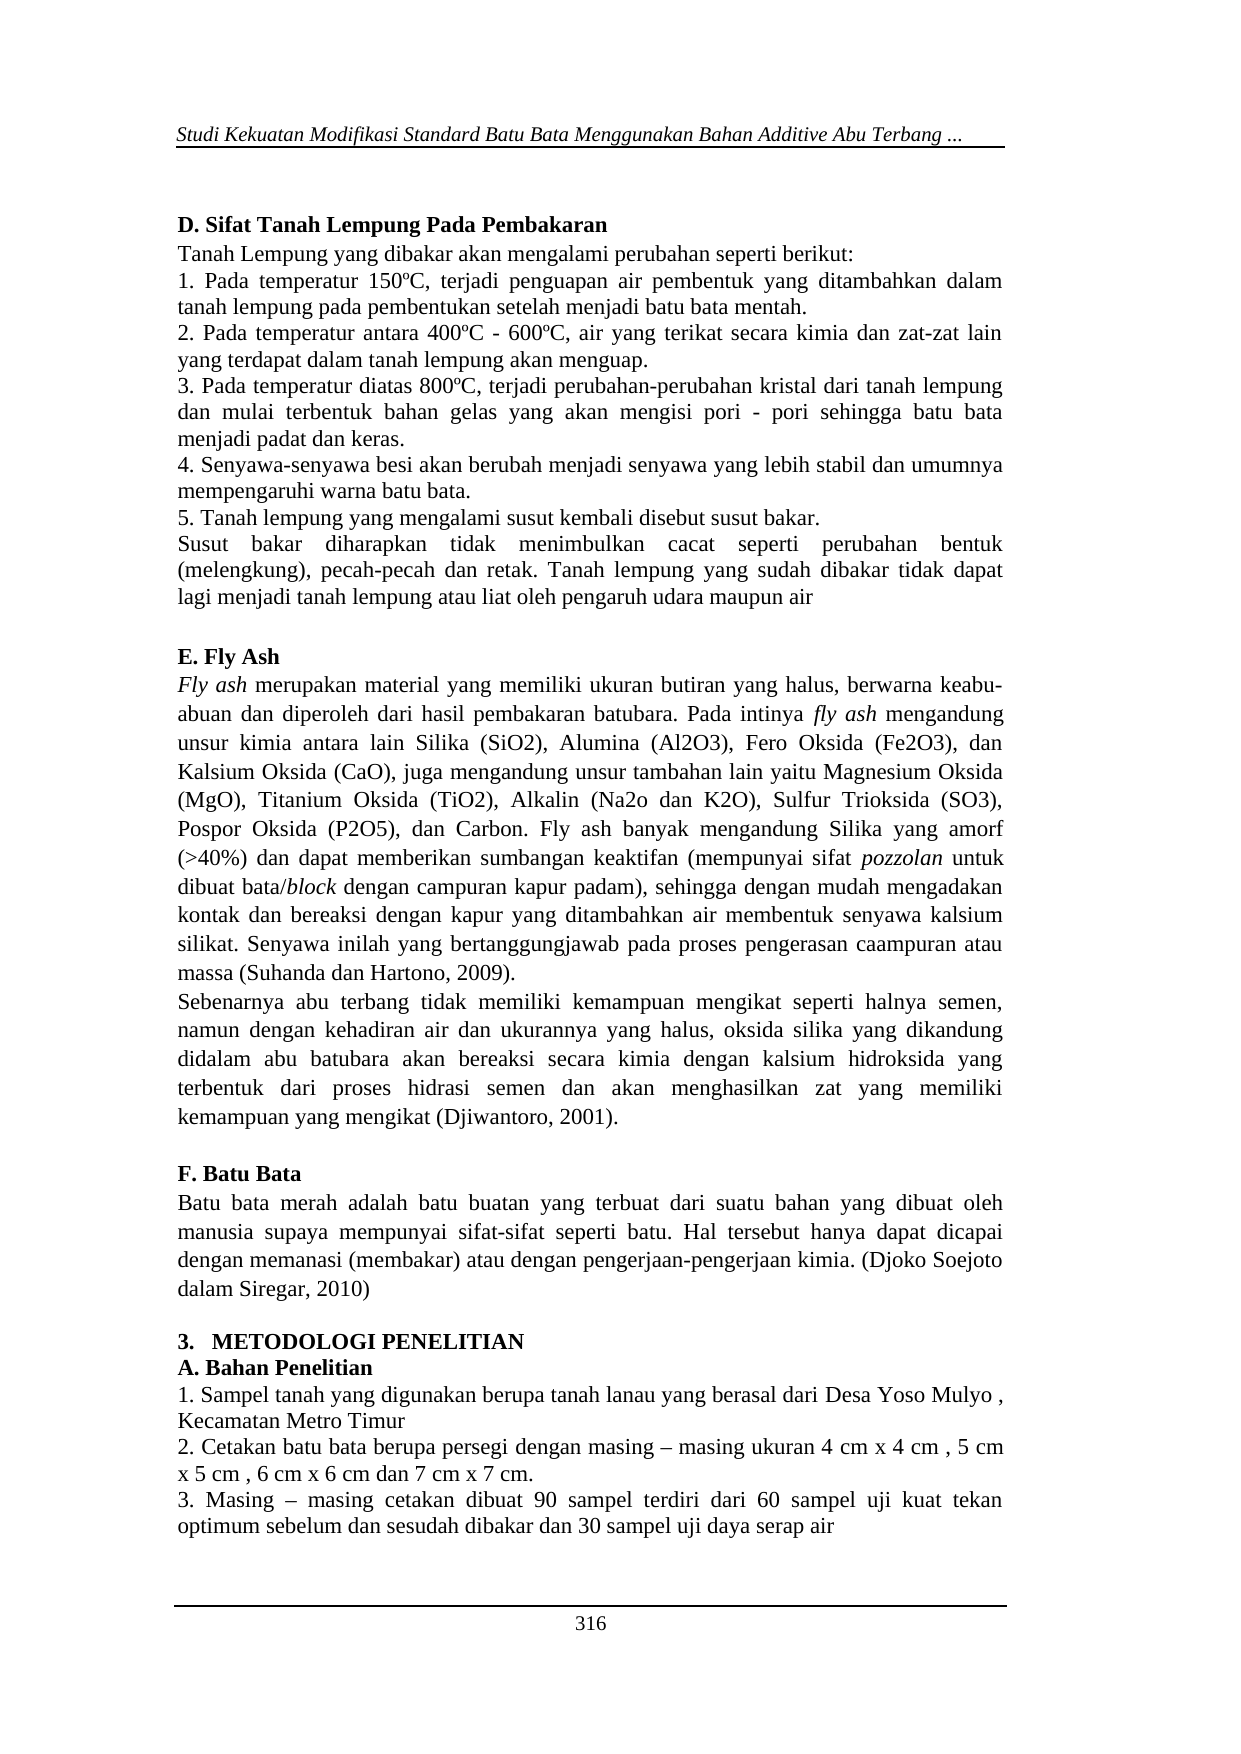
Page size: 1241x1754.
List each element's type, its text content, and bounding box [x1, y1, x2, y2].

text 2. Cetakan batu bata berupa persegi dengan masing – masing ukuran 4 cm x 4 cm , 5 cm x 5 cm , 6 cm x 6 cm dan 7 cm x 7 cm. [177, 1433, 1004, 1486]
text 4. Senyawa-senyawa besi akan berubah menjadi senyawa yang lebih stabil dan umumnya mempengaruhi warna batu bata. [177, 451, 1004, 504]
text Susut bakar diharapkan tidak menimbulkan cacat seperti perubahan bentuk (melengkung), pecah-pecah dan retak. Tanah lempung yang sudah dibakar tidak dapat lagi menjadi tanah lempung atau liat oleh pengaruh udara maupun air [177, 530, 1004, 609]
text Tanah Lempung yang dibakar akan mengalami perubahan seperti berikut: [177, 238, 1004, 267]
text D. Sifat Tanah Lempung Pada Pembakaran [177, 209, 1004, 238]
text Fly ash merupakan material yang memiliki ukuran butiran yang halus, berwarna keabu-abuan dan diperoleh dari hasil pembakaran batubara. Pada intinya fly ash mengandung unsur kimia antara lain Silika (SiO2), Alumina (Al2O3), Fero Oksida (Fe2O3), dan Kalsium Oksida (CaO), juga mengandung unsur tambahan lain yaitu Magnesium Oksida (MgO), Titanium Oksida (TiO2), Alkalin (Na2o dan K2O), Sulfur Trioksida (SO3), Pospor Oksida (P2O5), dan Carbon. Fly ash banyak mengandung Silika yang amorf (>40%) dan dapat memberikan sumbangan keaktifan (mempunyai sifat pozzolan untuk dibuat bata/block dengan campuran kapur padam), sehingga dengan mudah mengadakan kontak dan bereaksi dengan kapur yang ditambahkan air membentuk senyawa kalsium silikat. Senyawa inilah yang bertanggungjawab pada proses pengerasan caampuran atau massa (Suhanda dan Hartono, 2009). [177, 669, 1004, 985]
text Sebenarnya abu terbang tidak memiliki kemampuan mengikat seperti halnya semen, namun dengan kehadiran air dan ukurannya yang halus, oksida silika yang dikandung didalam abu batubara akan bereaksi secara kimia dengan kalsium hidroksida yang terbentuk dari proses hidrasi semen dan akan menghasilkan zat yang memiliki kemampuan yang mengikat (Djiwantoro, 2001). [177, 985, 1004, 1129]
text 5. Tanah lempung yang mengalami susut kembali disebut susut bakar. [177, 504, 1004, 530]
text 3. Pada temperatur diatas 800ºC, terjadi perubahan-perubahan kristal dari tanah lempung dan mulai terbentuk bahan gelas yang akan mengisi pori - pori sehingga batu bata menjadi padat dan keras. [177, 372, 1004, 451]
text 3. METODOLOGI PENELITIAN [177, 1328, 1004, 1354]
text 1. Sampel tanah yang digunakan berupa tanah lanau yang berasal dari Desa Yoso Mulyo , Kecamatan Metro Timur [177, 1381, 1004, 1433]
text 3. Masing – masing cetakan dibuat 90 sampel terdiri dari 60 sampel uji kuat tekan optimum sebelum dan sesudah dibakar dan 30 sampel uji daya serap air [177, 1486, 1004, 1539]
text A. Bahan Penelitian [177, 1354, 1004, 1381]
text 1. Pada temperatur 150ºC, terjadi penguapan air pembentuk yang ditambahkan dalam tanah lempung pada pembentukan setelah menjadi batu bata mentah. [177, 267, 1004, 319]
text F. Batu Bata [177, 1158, 1004, 1187]
text Batu bata merah adalah batu buatan yang terbuat dari suatu bahan yang dibuat oleh manusia supaya mempunyai sifat-sifat seperti batu. Hal tersebut hanya dapat dicapai dengan memanasi (membakar) atau dengan pengerjaan-pengerjaan kimia. (Djoko Soejoto dalam Siregar, 2010) [177, 1187, 1004, 1302]
text E. Fly Ash [177, 641, 1004, 669]
text 2. Pada temperatur antara 400ºC - 600ºC, air yang terikat secara kimia dan zat-zat lain yang terdapat dalam tanah lempung akan menguap. [177, 319, 1004, 372]
